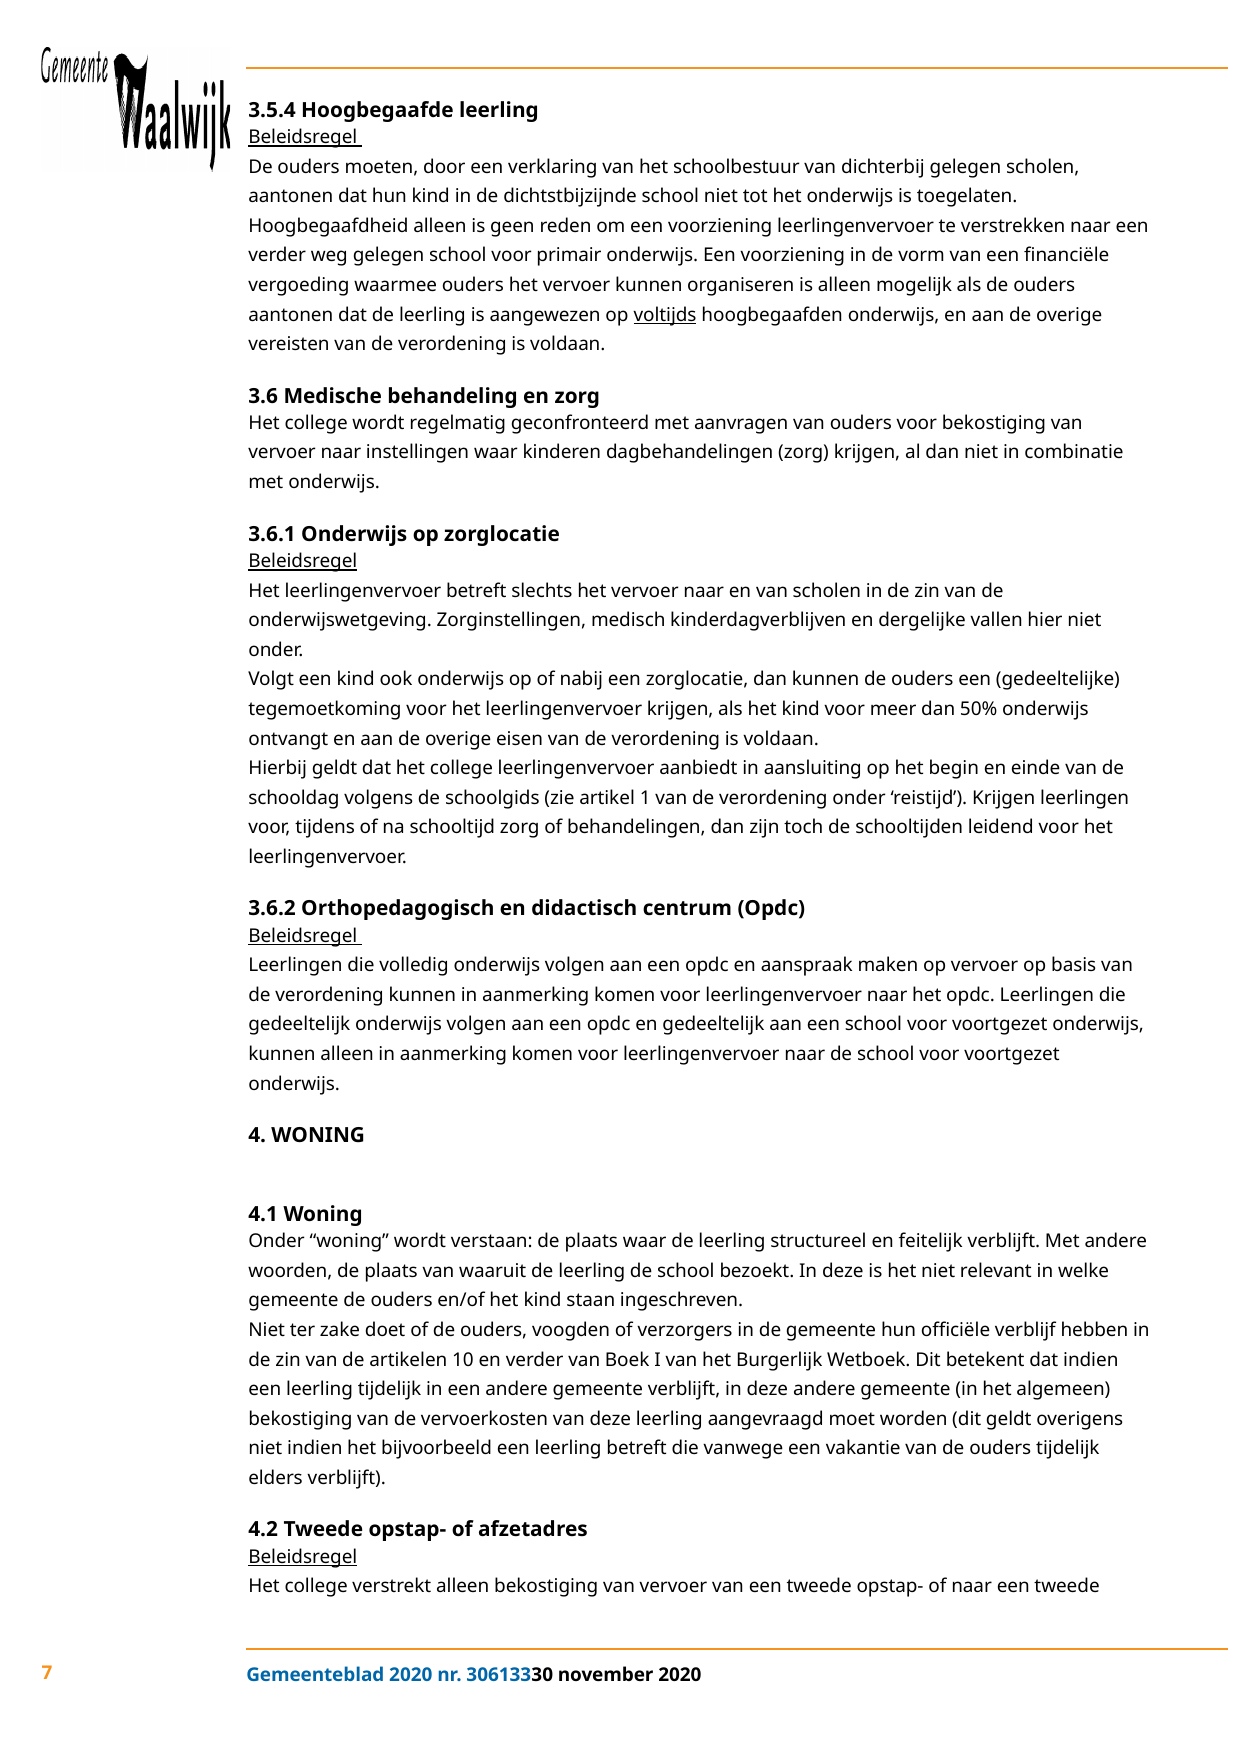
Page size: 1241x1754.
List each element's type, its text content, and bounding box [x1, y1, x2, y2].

text Volgt een kind ook onderwijs op of nabij een zorglocatie, dan kunnen de ouders een (gedeeltelijke) tegemoetkoming voor het leerlingenvervoer krijgen, als het kind voor meer dan 50% onderwijs ontvangt en aan de overige eisen van de verordening is voldaan. [248, 666, 1152, 750]
text Beleidsregel [248, 123, 1152, 149]
text Het college verstrekt alleen bekostiging van vervoer van een tweede opstap- of naar een tweede [248, 1573, 1152, 1598]
text Niet ter zake doet of de ouders, voogden of verzorgers in de gemeente hun officiële verblijf hebben in de zin van de artikelen 10 en verder van Boek I van het Burgerlijk Wetboek. Dit betekent dat indien een leerling tijdelijk in een andere gemeente verblijft, in deze andere gemeente (in het algemeen) bekostiging van de vervoerkosten van deze leerling aangevraagd moet worden (dit geldt overigens niet indien het bijvoorbeeld een leerling betreft die vanwege een vakantie van de ouders tijdelijk elders verblijft). [248, 1316, 1152, 1490]
text 4. WONING [248, 1120, 1152, 1149]
text 3.6.2 Orthopedagogisch en didactisch centrum (Opdc) [248, 893, 1152, 922]
text Beleidsregel [248, 547, 1152, 573]
text Het college wordt regelmatig geconfronteerd met aanvragen van ouders voor bekostiging van vervoer naar instellingen waar kinderen dagbehandelingen (zorg) krijgen, al dan niet in combinatie met onderwijs. [248, 409, 1152, 494]
text Beleidsregel [248, 1543, 1152, 1569]
text Beleidsregel [248, 922, 1152, 948]
text 4.1 Woning [248, 1199, 1152, 1227]
text 3.5.4 Hoogbegaafde leerling [248, 95, 1152, 123]
text 3.6 Medische behandeling en zorg [248, 381, 1152, 409]
picture [41, 47, 231, 172]
text Het leerlingenvervoer betreft slechts het vervoer naar en van scholen in de zin van de onderwijswetgeving. Zorginstellingen, medisch kinderdagverblijven en dergelijke vallen hier niet onder. [248, 577, 1152, 662]
text Onder “woning” wordt verstaan: de plaats waar de leerling structureel en feitelijk verblijft. Met andere woorden, de plaats van waaruit de leerling de school bezoekt. In deze is het niet relevant in welke gemeente de ouders en/of het kind staan ingeschreven. [248, 1227, 1152, 1312]
text 4.2 Tweede opstap- of afzetadres [248, 1514, 1152, 1543]
text Leerlingen die volledig onderwijs volgen aan een opdc en aanspraak maken op vervoer op basis van de verordening kunnen in aanmerking komen voor leerlingenvervoer naar het opdc. Leerlingen die gedeeltelijk onderwijs volgen aan een opdc en gedeeltelijk aan een school voor voortgezet onderwijs, kunnen alleen in aanmerking komen voor leerlingenvervoer naar de school voor voortgezet onderwijs. [248, 951, 1152, 1096]
text Hierbij geldt dat het college leerlingenvervoer aanbiedt in aansluiting op het begin en einde van de schooldag volgens de schoolgids (zie artikel 1 van de verordening onder ‘reistijd’). Krijgen leerlingen voor, tijdens of na schooltijd zorg of behandelingen, dan zijn toch de schooltijden leidend voor het leerlingenvervoer. [248, 754, 1152, 869]
text De ouders moeten, door een verklaring van het schoolbestuur van dichterbij gelegen scholen, aantonen dat hun kind in de dichtstbijzijnde school niet tot het onderwijs is toegelaten. Hoogbegaafdheid alleen is geen reden om een voorziening leerlingenvervoer te verstrekken naar een verder weg gelegen school voor primair onderwijs. Een voorziening in de vorm van een financiële vergoeding waarmee ouders het vervoer kunnen organiseren is alleen mogelijk als de ouders aantonen dat de leerling is aangewezen op voltijds hoogbegaafden onderwijs, en aan de overige vereisten van de verordening is voldaan. [248, 153, 1152, 356]
text 3.6.1 Onderwijs op zorglocatie [248, 519, 1152, 547]
